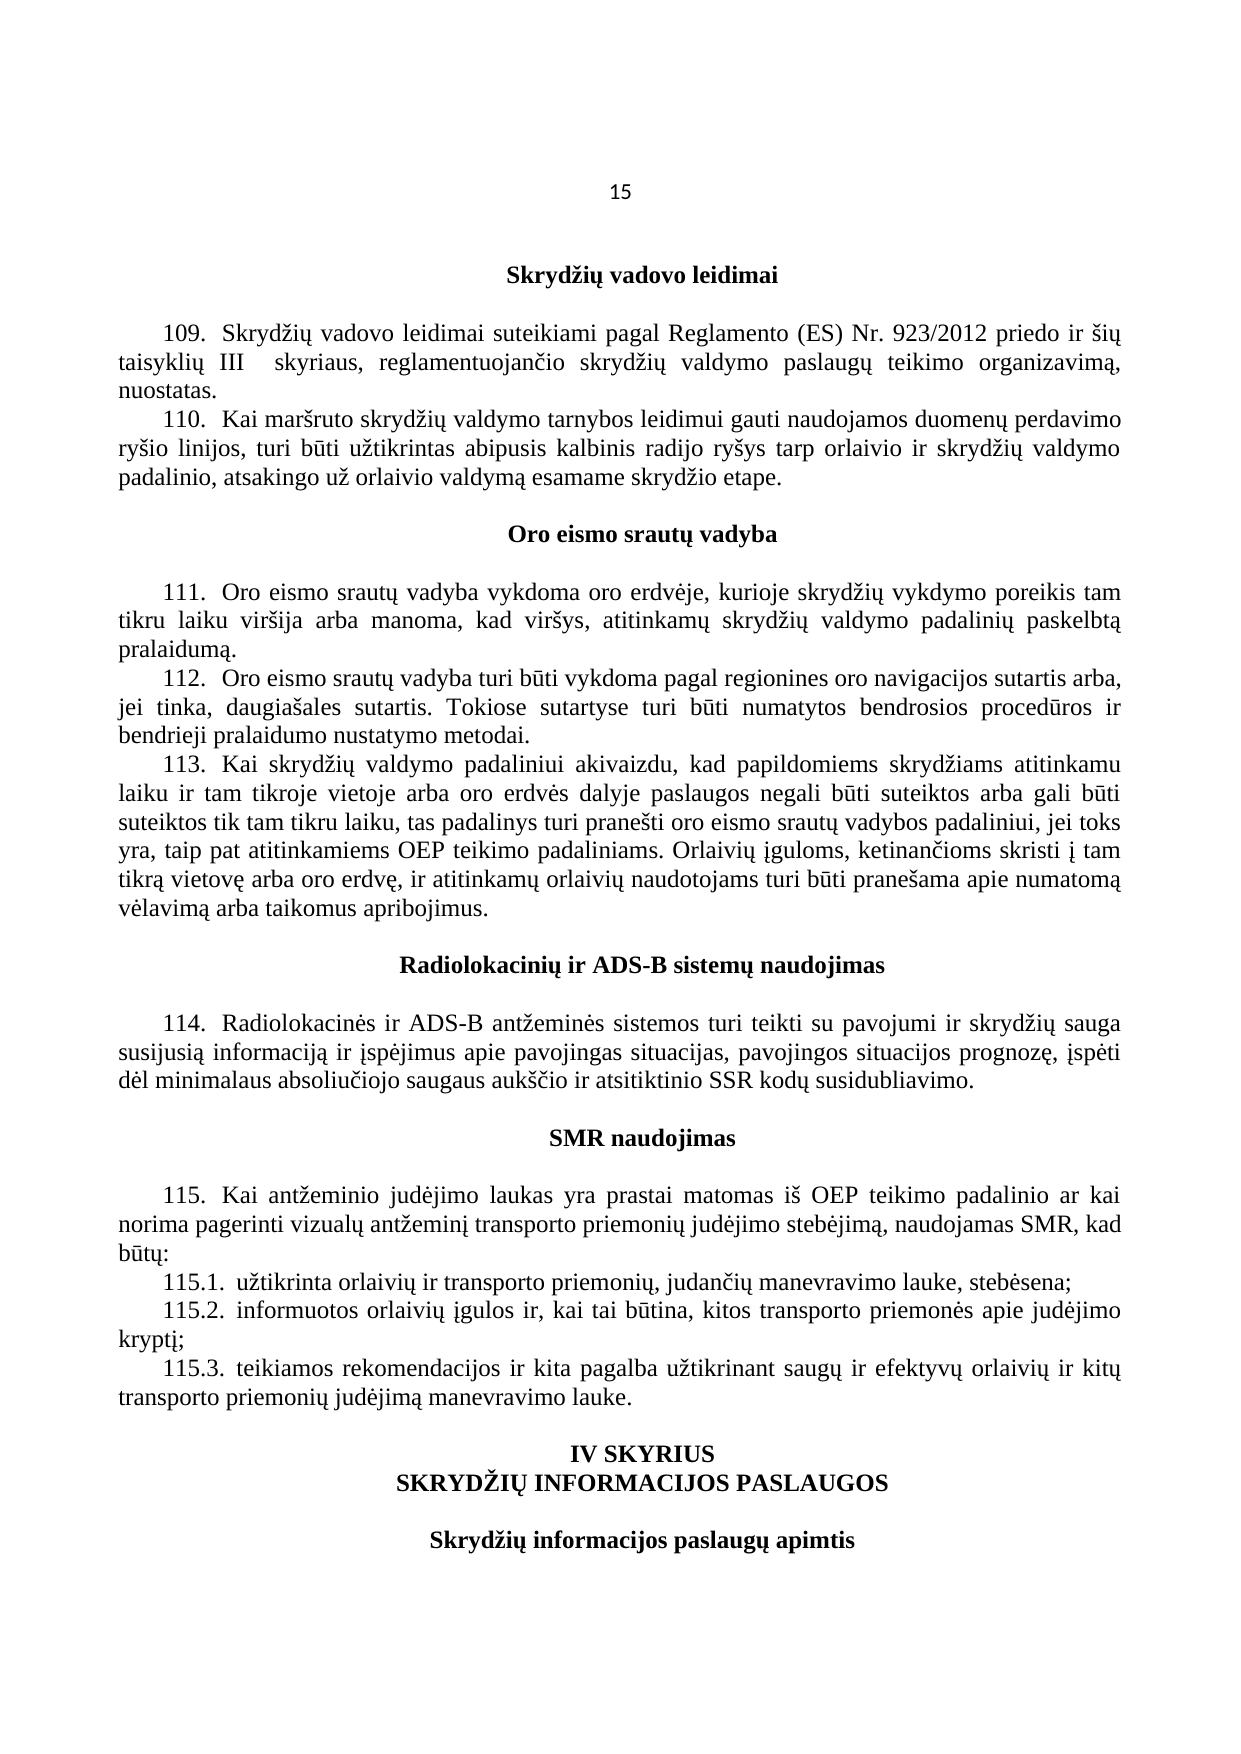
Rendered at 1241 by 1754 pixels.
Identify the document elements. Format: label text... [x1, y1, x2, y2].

text SKRYDŽIŲ INFORMACIJOS PASLAUGOS [118, 1468, 1122, 1497]
text 115. Kai antžeminio judėjimo laukas yra prastai matomas iš OEP teikimo padalinio ar kai norima pagerinti vizualų antžeminį transporto priemonių judėjimo stebėjimą, naudojamas SMR, kad būtų: [118, 1180, 1122, 1267]
text Oro eismo srautų vadyba [118, 519, 1122, 548]
text 110. Kai maršruto skrydžių valdymo tarnybos leidimui gauti naudojamos duomenų perdavimo ryšio linijos, turi būti užtikrintas abipusis kalbinis radijo ryšys tarp orlaivio ir skrydžių valdymo padalinio, atsakingo už orlaivio valdymą esamame skrydžio etape. [118, 404, 1122, 490]
text Skrydžių informacijos paslaugų apimtis [118, 1525, 1122, 1554]
text 111. Oro eismo srautų vadyba vykdoma oro erdvėje, kurioje skrydžių vykdymo poreikis tam tikru laiku viršija arba manoma, kad viršys, atitinkamų skrydžių valdymo padalinių paskelbtą pralaidumą. [118, 577, 1122, 663]
text 115.1. užtikrinta orlaivių ir transporto priemonių, judančių manevravimo lauke, stebėsena; [118, 1267, 1122, 1295]
text Skrydžių vadovo leidimai [118, 260, 1122, 289]
text IV SKYRIUS [118, 1439, 1122, 1468]
text 115.3. teikiamos rekomendacijos ir kita pagalba užtikrinant saugų ir efektyvų orlaivių ir kitų transporto priemonių judėjimą manevravimo lauke. [118, 1353, 1122, 1410]
text Radiolokacinių ir ADS-B sistemų naudojimas [118, 950, 1122, 979]
text 115.2. informuotos orlaivių įgulos ir, kai tai būtina, kitos transporto priemonės apie judėjimo kryptį; [118, 1295, 1122, 1353]
text 112. Oro eismo srautų vadyba turi būti vykdoma pagal regionines oro navigacijos sutartis arba, jei tinka, daugiašales sutartis. Tokiose sutartyse turi būti numatytos bendrosios procedūros ir bendrieji pralaidumo nustatymo metodai. [118, 663, 1122, 749]
text 114. Radiolokacinės ir ADS-B antžeminės sistemos turi teikti su pavojumi ir skrydžių sauga susijusią informaciją ir įspėjimus apie pavojingas situacijas, pavojingos situacijos prognozę, įspėti dėl minimalaus absoliučiojo saugaus aukščio ir atsitiktinio SSR kodų susidubliavimo. [118, 1008, 1122, 1094]
text 109. Skrydžių vadovo leidimai suteikiami pagal Reglamento (ES) Nr. 923/2012 priedo ir šių taisyklių III skyriaus, reglamentuojančio skrydžių valdymo paslaugų teikimo organizavimą, nuostatas. [118, 318, 1122, 404]
text SMR naudojimas [118, 1123, 1122, 1152]
text 113. Kai skrydžių valdymo padaliniui akivaizdu, kad papildomiems skrydžiams atitinkamu laiku ir tam tikroje vietoje arba oro erdvės dalyje paslaugos negali būti suteiktos arba gali būti suteiktos tik tam tikru laiku, tas padalinys turi pranešti oro eismo srautų vadybos padaliniui, jei toks yra, taip pat atitinkamiems OEP teikimo padaliniams. Orlaivių įguloms, ketinančioms skristi į tam tikrą vietovę arba oro erdvę, ir atitinkamų orlaivių naudotojams turi būti pranešama apie numatomą vėlavimą arba taikomus apribojimus. [118, 749, 1122, 922]
